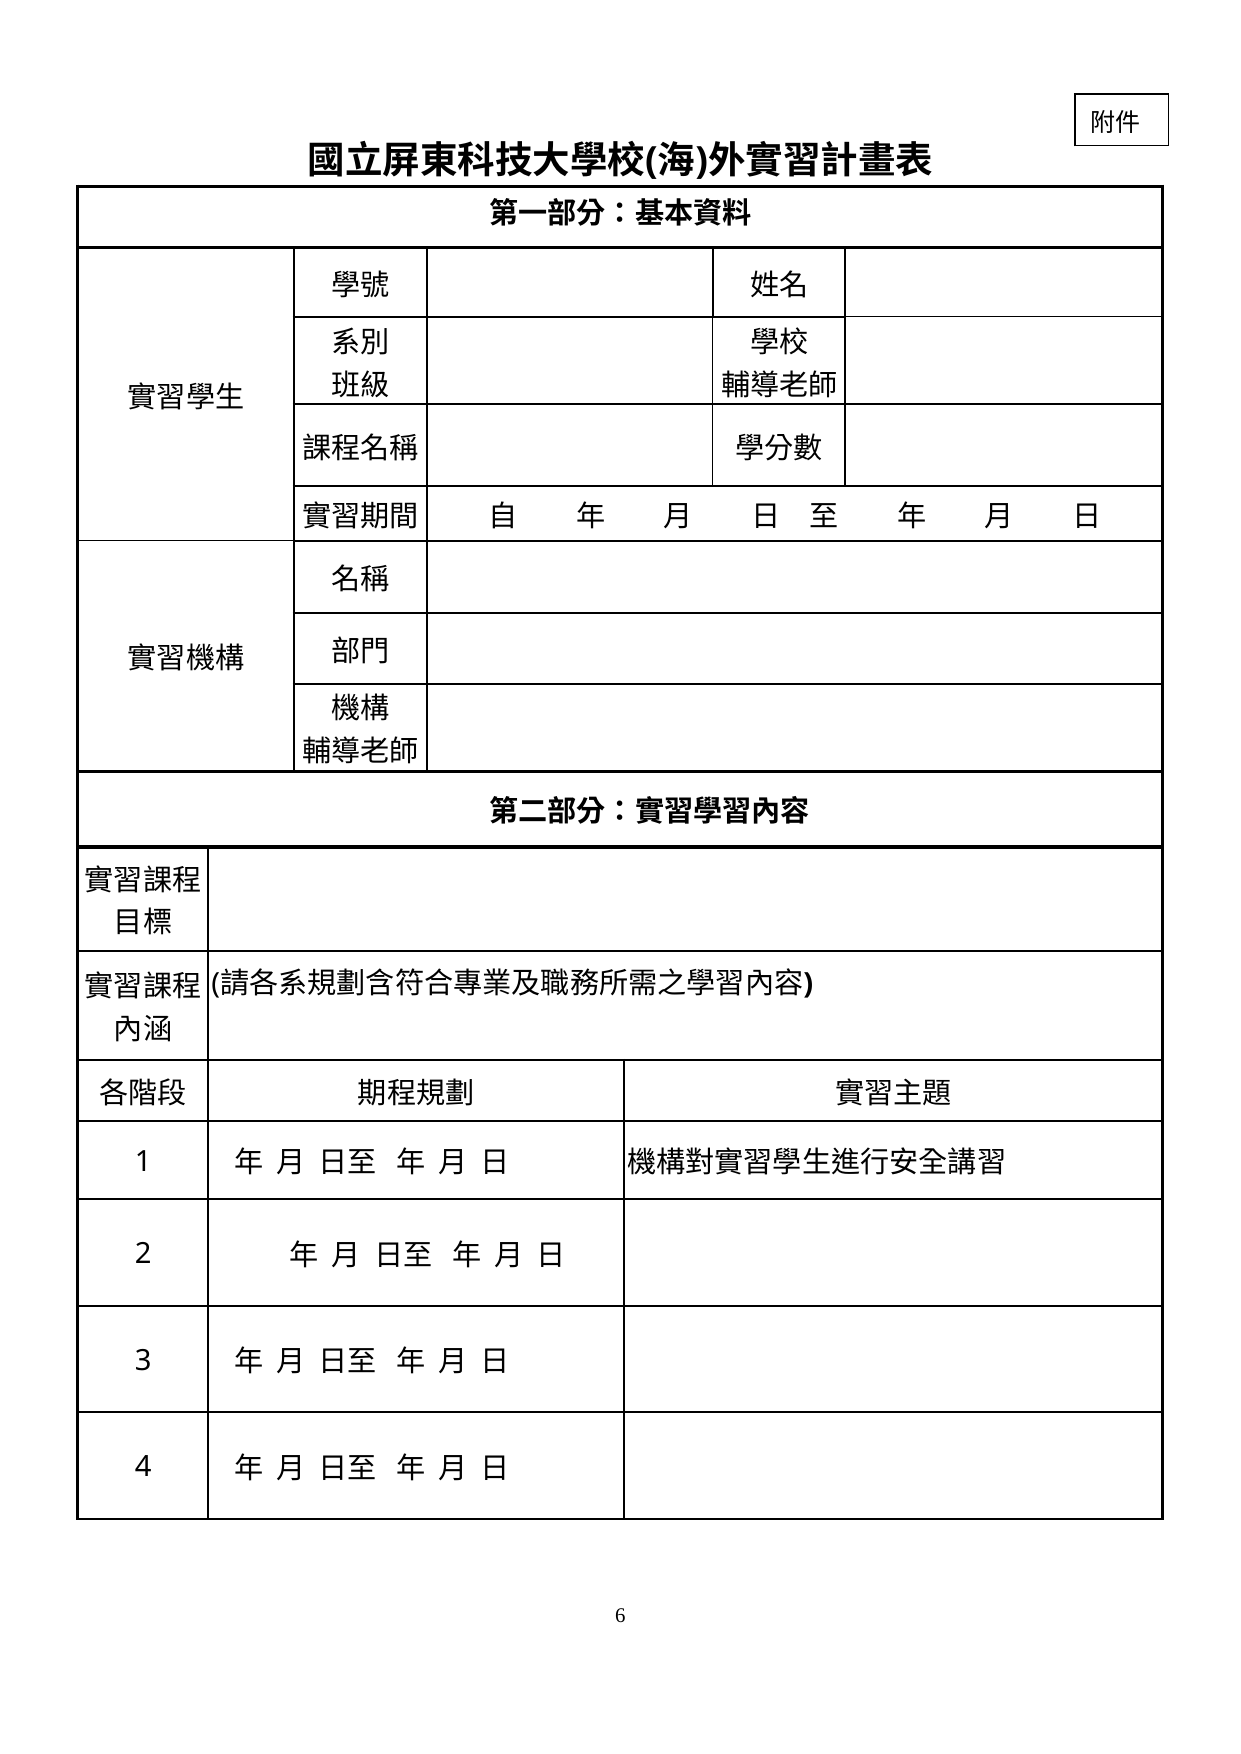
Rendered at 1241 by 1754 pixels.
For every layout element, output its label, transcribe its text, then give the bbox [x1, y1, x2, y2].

table_cell 實習機構 [79, 541, 293, 769]
table_header 第一部分：基本資料 [79, 188, 1161, 246]
table_cell [428, 405, 712, 485]
table_cell 1 [79, 1122, 207, 1198]
table_cell [428, 249, 712, 316]
table_cell [846, 249, 1161, 316]
table_cell [209, 849, 1161, 950]
table_cell [625, 1307, 1161, 1411]
table_cell 3 [79, 1307, 207, 1411]
table_cell [625, 1200, 1161, 1304]
table_cell 學號 [295, 249, 426, 316]
table_cell [428, 685, 1161, 769]
table_cell 學校 輔導老師 [713, 318, 844, 403]
table_cell 年 月 日至 年 月 日 [209, 1122, 623, 1198]
table_cell 實習課程目標 [79, 849, 207, 950]
table_cell 機構對實習學生進行安全講習 [625, 1122, 1161, 1198]
table_cell [625, 1413, 1161, 1517]
table_cell 實習主題 [625, 1061, 1161, 1120]
table_cell 系別 班級 [295, 318, 426, 403]
table_cell 年 月 日至 年 月 日 [209, 1200, 623, 1304]
table_cell 年 月 日至 年 月 日 [209, 1307, 623, 1411]
table_cell (請各系規劃含符合專業及職務所需之學習內容) [209, 952, 1161, 1059]
text 附件 [1090, 102, 1152, 137]
table_cell [428, 542, 1161, 612]
table_cell [428, 318, 712, 403]
table_cell 名稱 [295, 542, 426, 612]
table_cell 機構 輔導老師 [295, 685, 426, 769]
table_cell [846, 405, 1161, 485]
table_cell 部門 [295, 614, 426, 683]
table_cell 各階段 [79, 1061, 207, 1120]
table_cell 自 年 月 日 至 年 月 日 [428, 487, 1161, 540]
table_cell 第二部分：實習學習內容 [79, 773, 1161, 845]
table_cell 姓名 [714, 249, 844, 316]
table_cell 實習課程內涵 [79, 952, 207, 1059]
table_cell 實習學生 [79, 249, 293, 540]
table_cell [846, 317, 1161, 403]
table_cell [428, 614, 1161, 683]
table_cell 實習期間 [295, 487, 426, 540]
table_cell 2 [79, 1200, 207, 1304]
table_cell 學分數 [713, 405, 844, 485]
text 國立屏東科技大學校(海)外實習計畫表 [83, 130, 1158, 184]
table_cell 年 月 日至 年 月 日 [209, 1413, 623, 1517]
table_cell 課程名稱 [295, 405, 426, 485]
table_cell 期程規劃 [209, 1061, 623, 1120]
table_cell 4 [79, 1413, 207, 1517]
